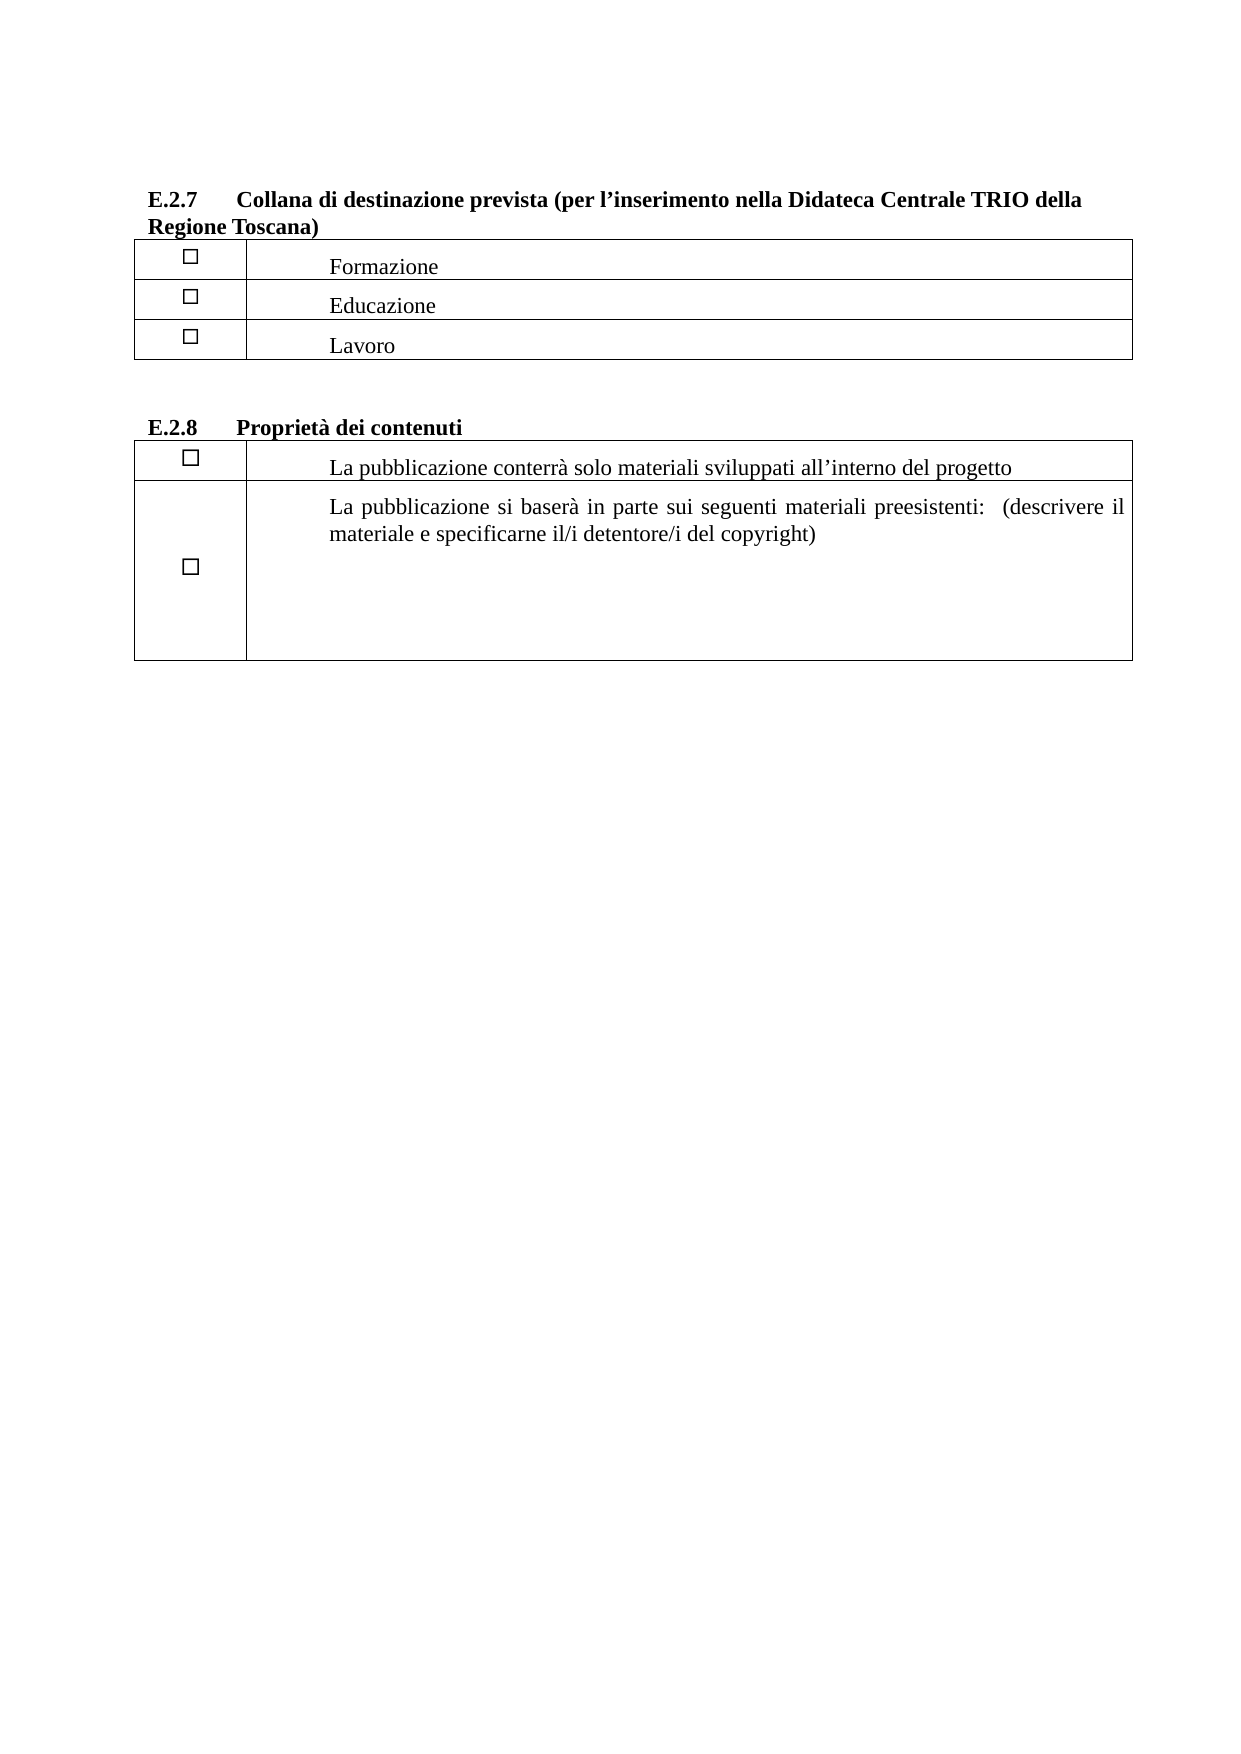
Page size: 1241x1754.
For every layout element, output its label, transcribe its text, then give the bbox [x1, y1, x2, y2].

table_header La pubblicazione conterrà solo materiali sviluppati all’interno del progetto [247, 441, 1132, 480]
table_header  [135, 441, 246, 480]
text E.2.8 Proprietà dei contenuti [148, 414, 1122, 440]
table_cell La pubblicazione si baserà in parte sui seguenti materiali preesistenti: (descrivere il materiale e specificarne il/i detentore/i del copyright) [247, 481, 1132, 659]
table_cell  [135, 481, 246, 659]
text E.2.7 Collana di destinazione prevista (per l’inserimento nella Didateca Centrale TRIO della Regione Toscana) [148, 186, 1122, 239]
table_cell Educazione [247, 280, 1132, 319]
table_header Formazione [247, 240, 1132, 279]
table_cell  [135, 280, 246, 319]
table_cell Lavoro [247, 320, 1132, 359]
table_cell  [135, 320, 246, 359]
table_header  [135, 240, 246, 279]
